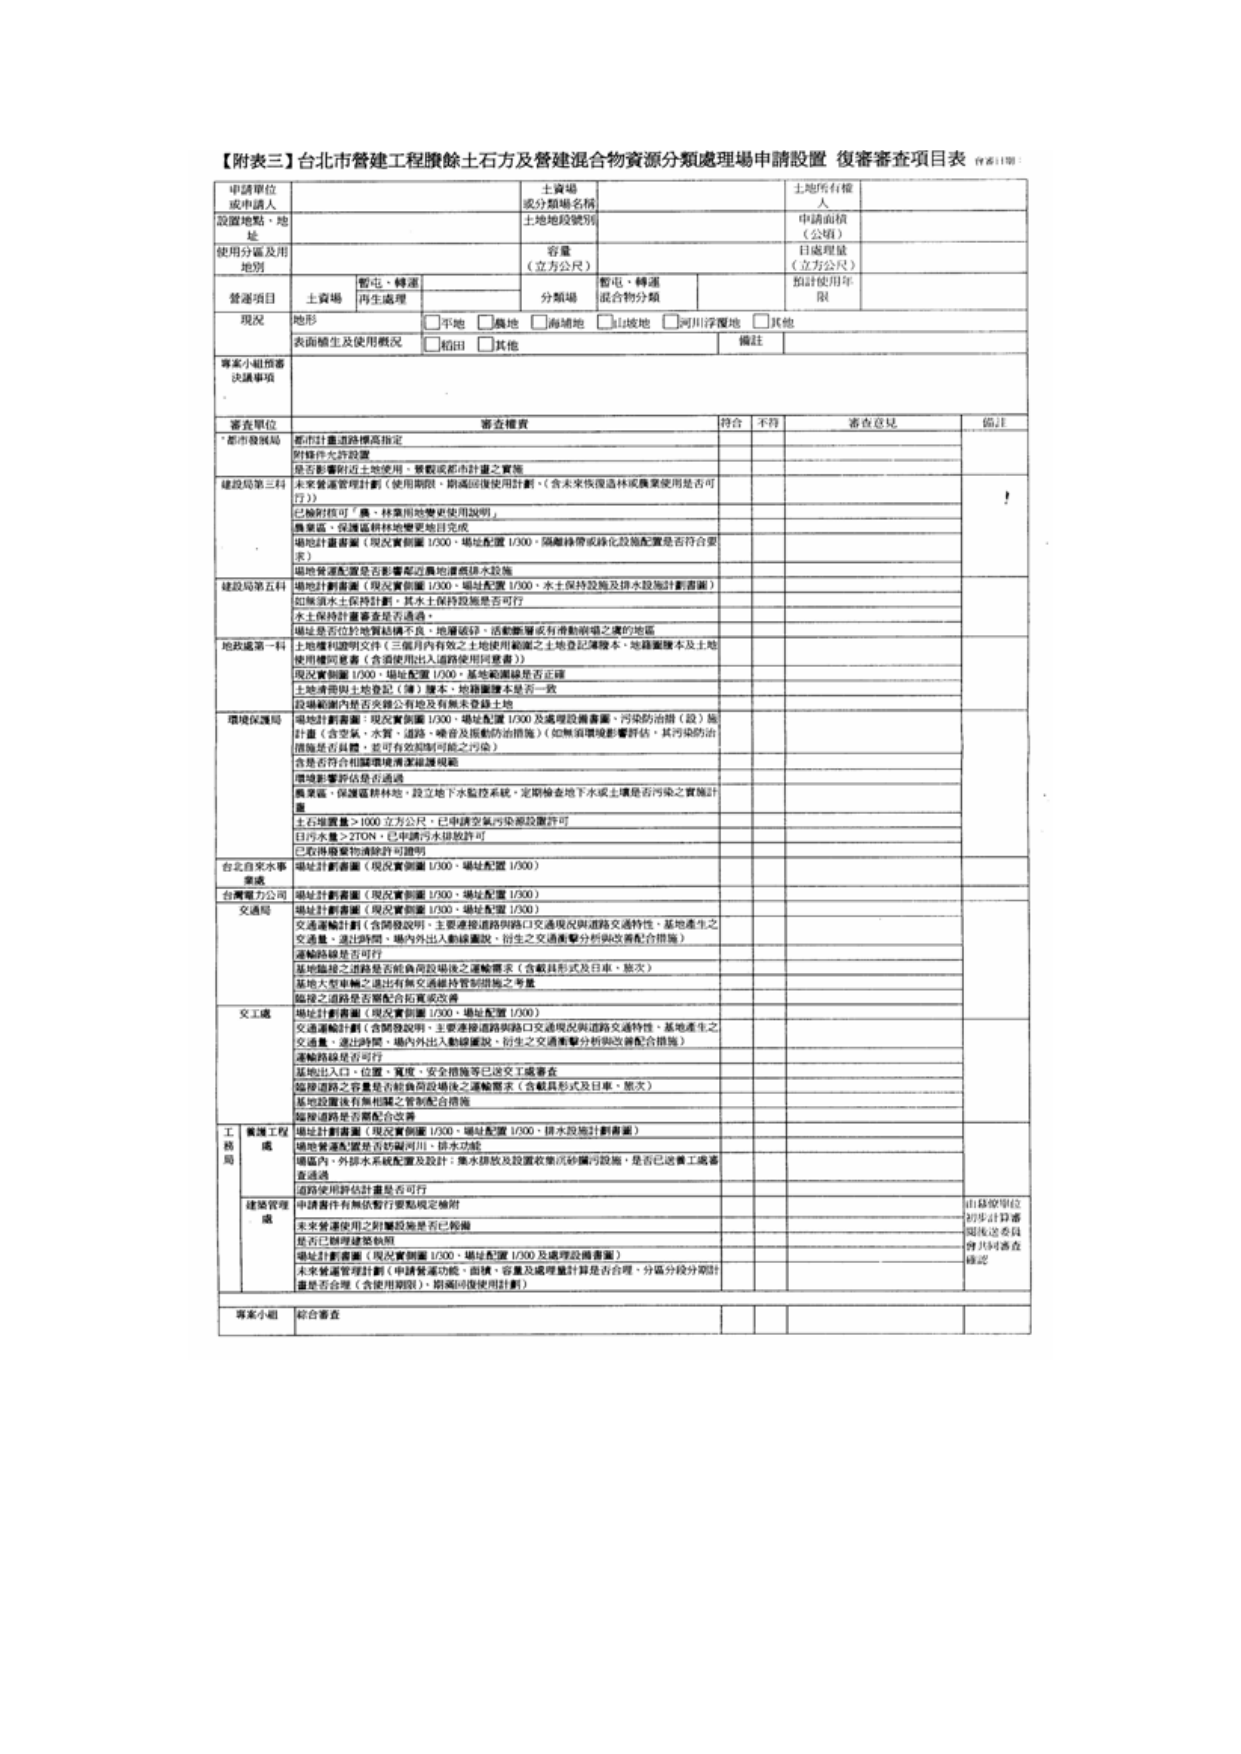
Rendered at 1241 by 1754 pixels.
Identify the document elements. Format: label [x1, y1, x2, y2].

picture [187, 150, 1053, 1360]
